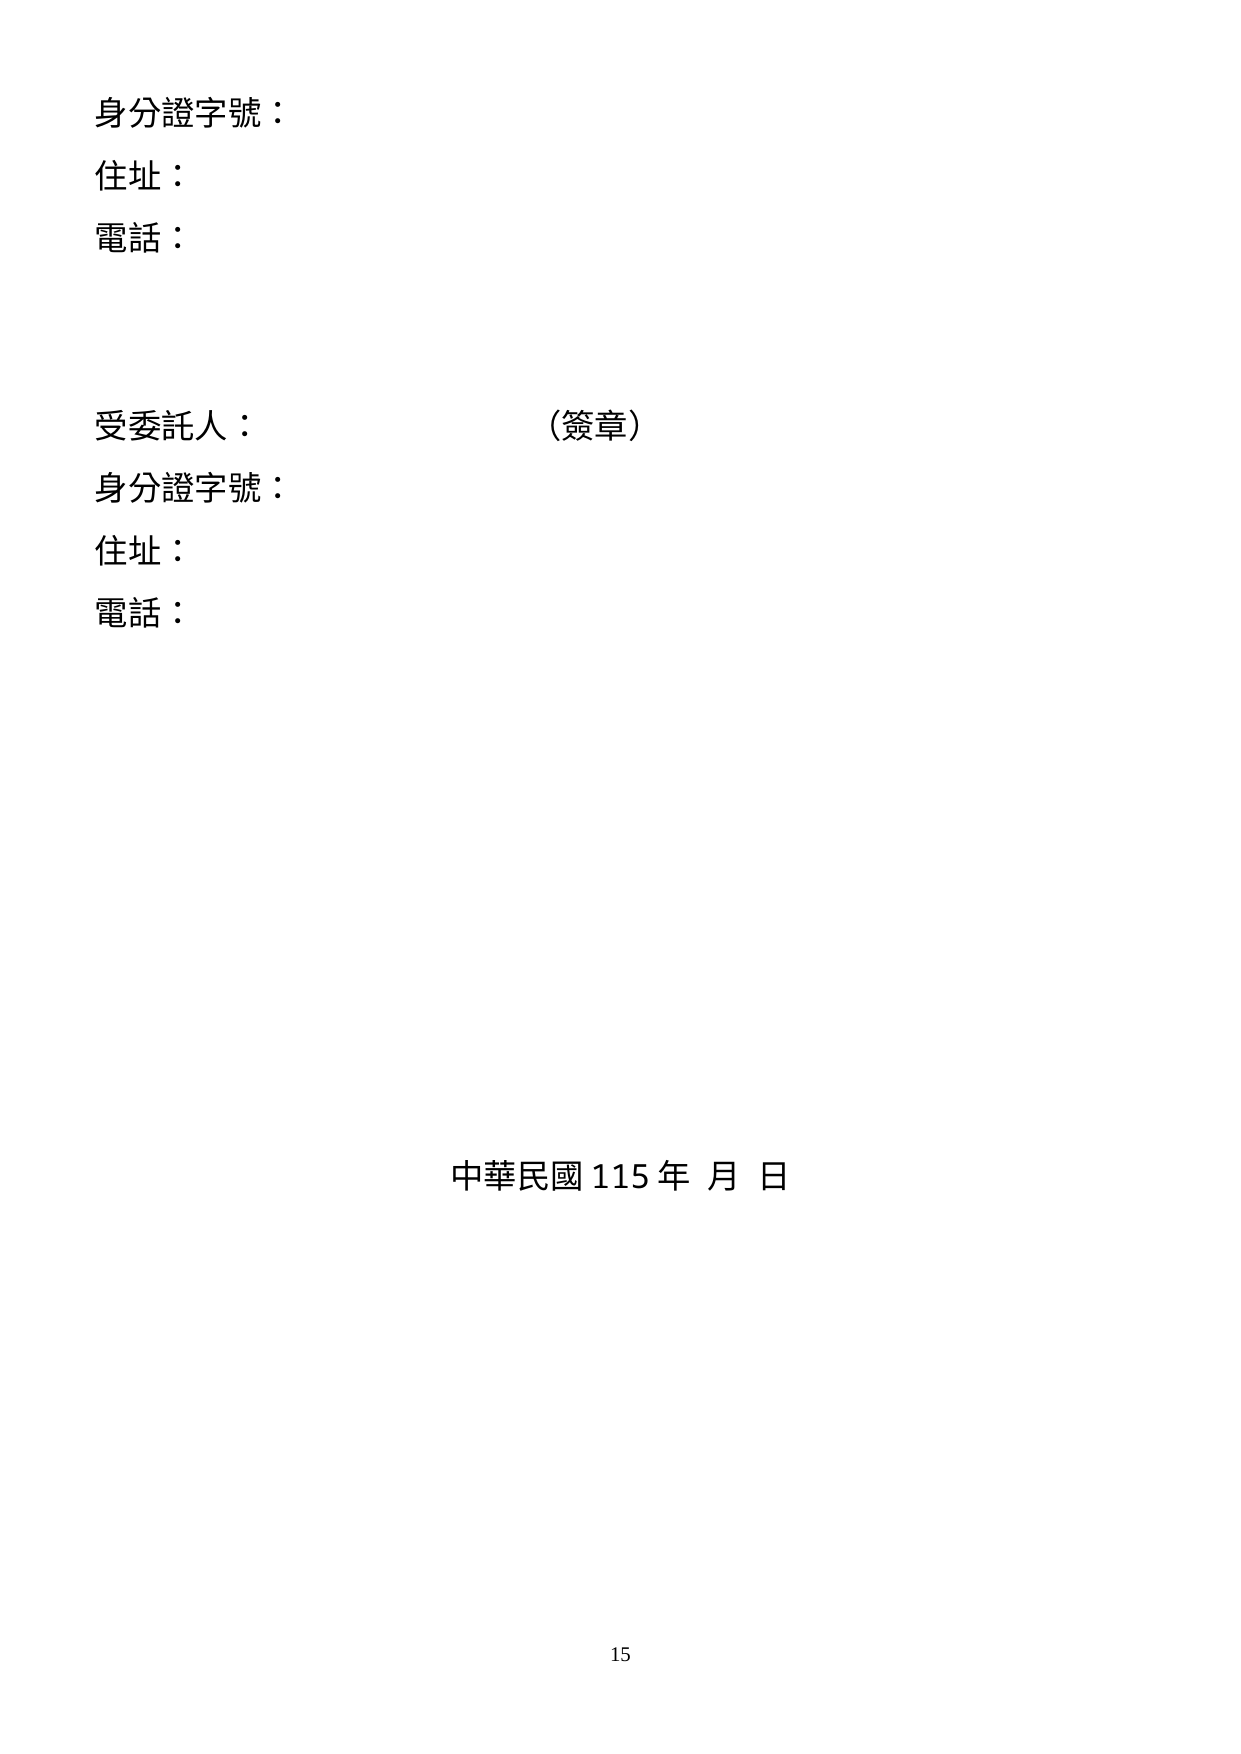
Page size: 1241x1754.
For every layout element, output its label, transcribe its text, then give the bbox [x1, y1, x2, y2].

text 身分證字號： [94, 69, 1146, 132]
text 電話： [94, 194, 1146, 257]
text 住址： [94, 132, 1146, 194]
text 住址： [94, 507, 1146, 569]
text 電話： [94, 569, 1146, 632]
text 受委託人： （簽章） [94, 382, 1146, 444]
text 中華民國115年 月 日 [94, 1132, 1146, 1194]
text 身分證字號： [94, 444, 1146, 507]
